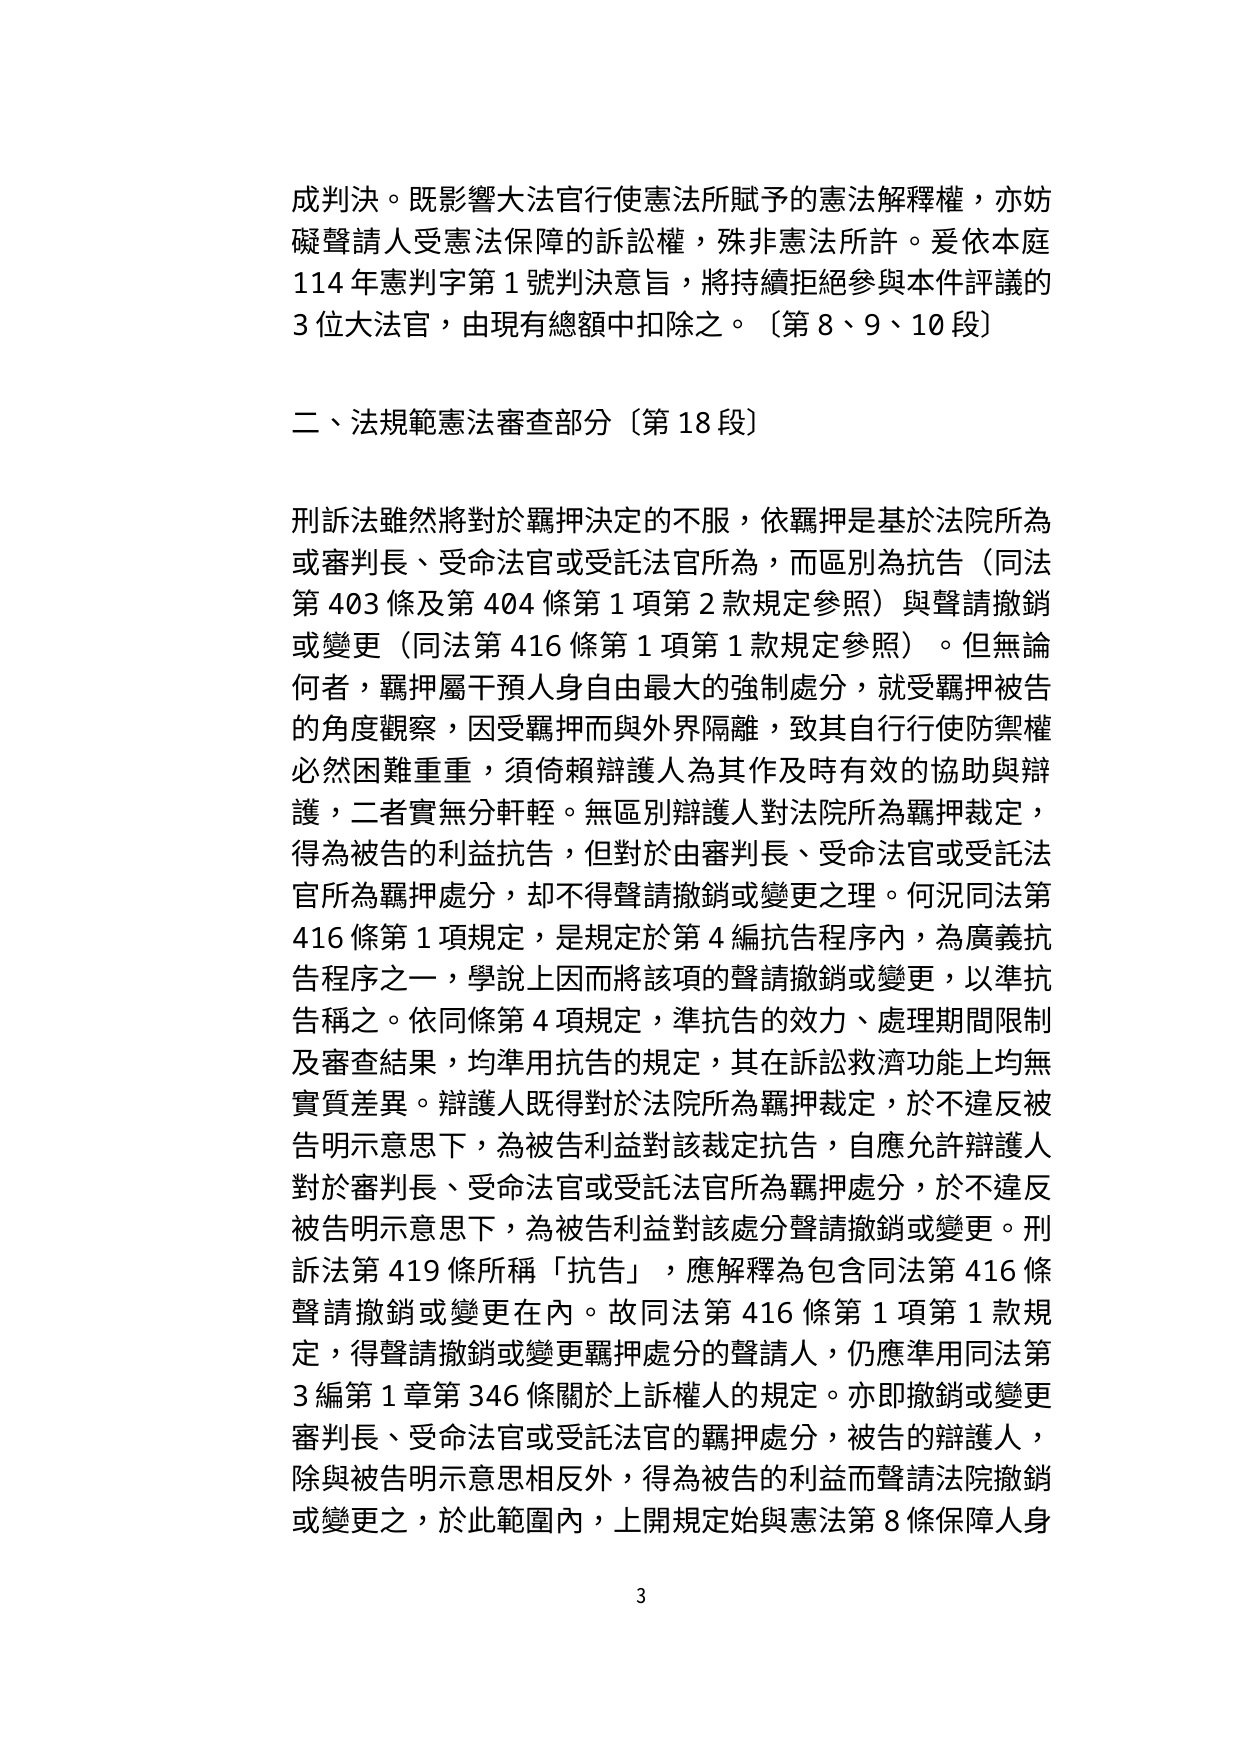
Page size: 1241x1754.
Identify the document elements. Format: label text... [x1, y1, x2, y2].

text 成判決。既影響大法官行使憲法所賦予的憲法解釋權，亦妨礙聲請人受憲法保障的訴訟權，殊非憲法所許。爰依本庭114年憲判字第1號判決意旨，將持續拒絕參與本件評議的3位大法官，由現有總額中扣除之。〔第8、9、10段〕 [292, 177, 1053, 344]
text 二、法規範憲法審查部分〔第18段〕 [292, 400, 1053, 442]
text 刑訴法雖然將對於羈押決定的不服，依羈押是基於法院所為或審判長、受命法官或受託法官所為，而區別為抗告（同法第403條及第404條第1項第2款規定參照）與聲請撤銷或變更（同法第416條第1項第1款規定參照）。但無論何者，羈押屬干預人身自由最大的強制處分，就受羈押被告的角度觀察，因受羈押而與外界隔離，致其自行行使防禦權必然困難重重，須倚賴辯護人為其作及時有效的協助與辯護，二者實無分軒輊。無區別辯護人對法院所為羈押裁定，得為被告的利益抗告，但對於由審判長、受命法官或受託法官所為羈押處分，却不得聲請撤銷或變更之理。何況同法第416條第1項規定，是規定於第4編抗告程序內，為廣義抗告程序之一，學說上因而將該項的聲請撤銷或變更，以準抗告稱之。依同條第4項規定，準抗告的效力、處理期間限制及審查結果，均準用抗告的規定，其在訴訟救濟功能上均無實質差異。辯護人既得對於法院所為羈押裁定，於不違反被告明示意思下，為被告利益對該裁定抗告，自應允許辯護人對於審判長、受命法官或受託法官所為羈押處分，於不違反被告明示意思下，為被告利益對該處分聲請撤銷或變更。刑訴法第419條所稱「抗告」，應解釋為包含同法第416條聲請撤銷或變更在內。故同法第416條第1項第1款規定，得聲請撤銷或變更羈押處分的聲請人，仍應準用同法第3編第1章第346條關於上訴權人的規定。亦即撤銷或變更審判長、受命法官或受託法官的羈押處分，被告的辯護人，除與被告明示意思相反外，得為被告的利益而聲請法院撤銷或變更之，於此範圍內，上開規定始與憲法第8條保障人身 [292, 498, 1053, 1540]
